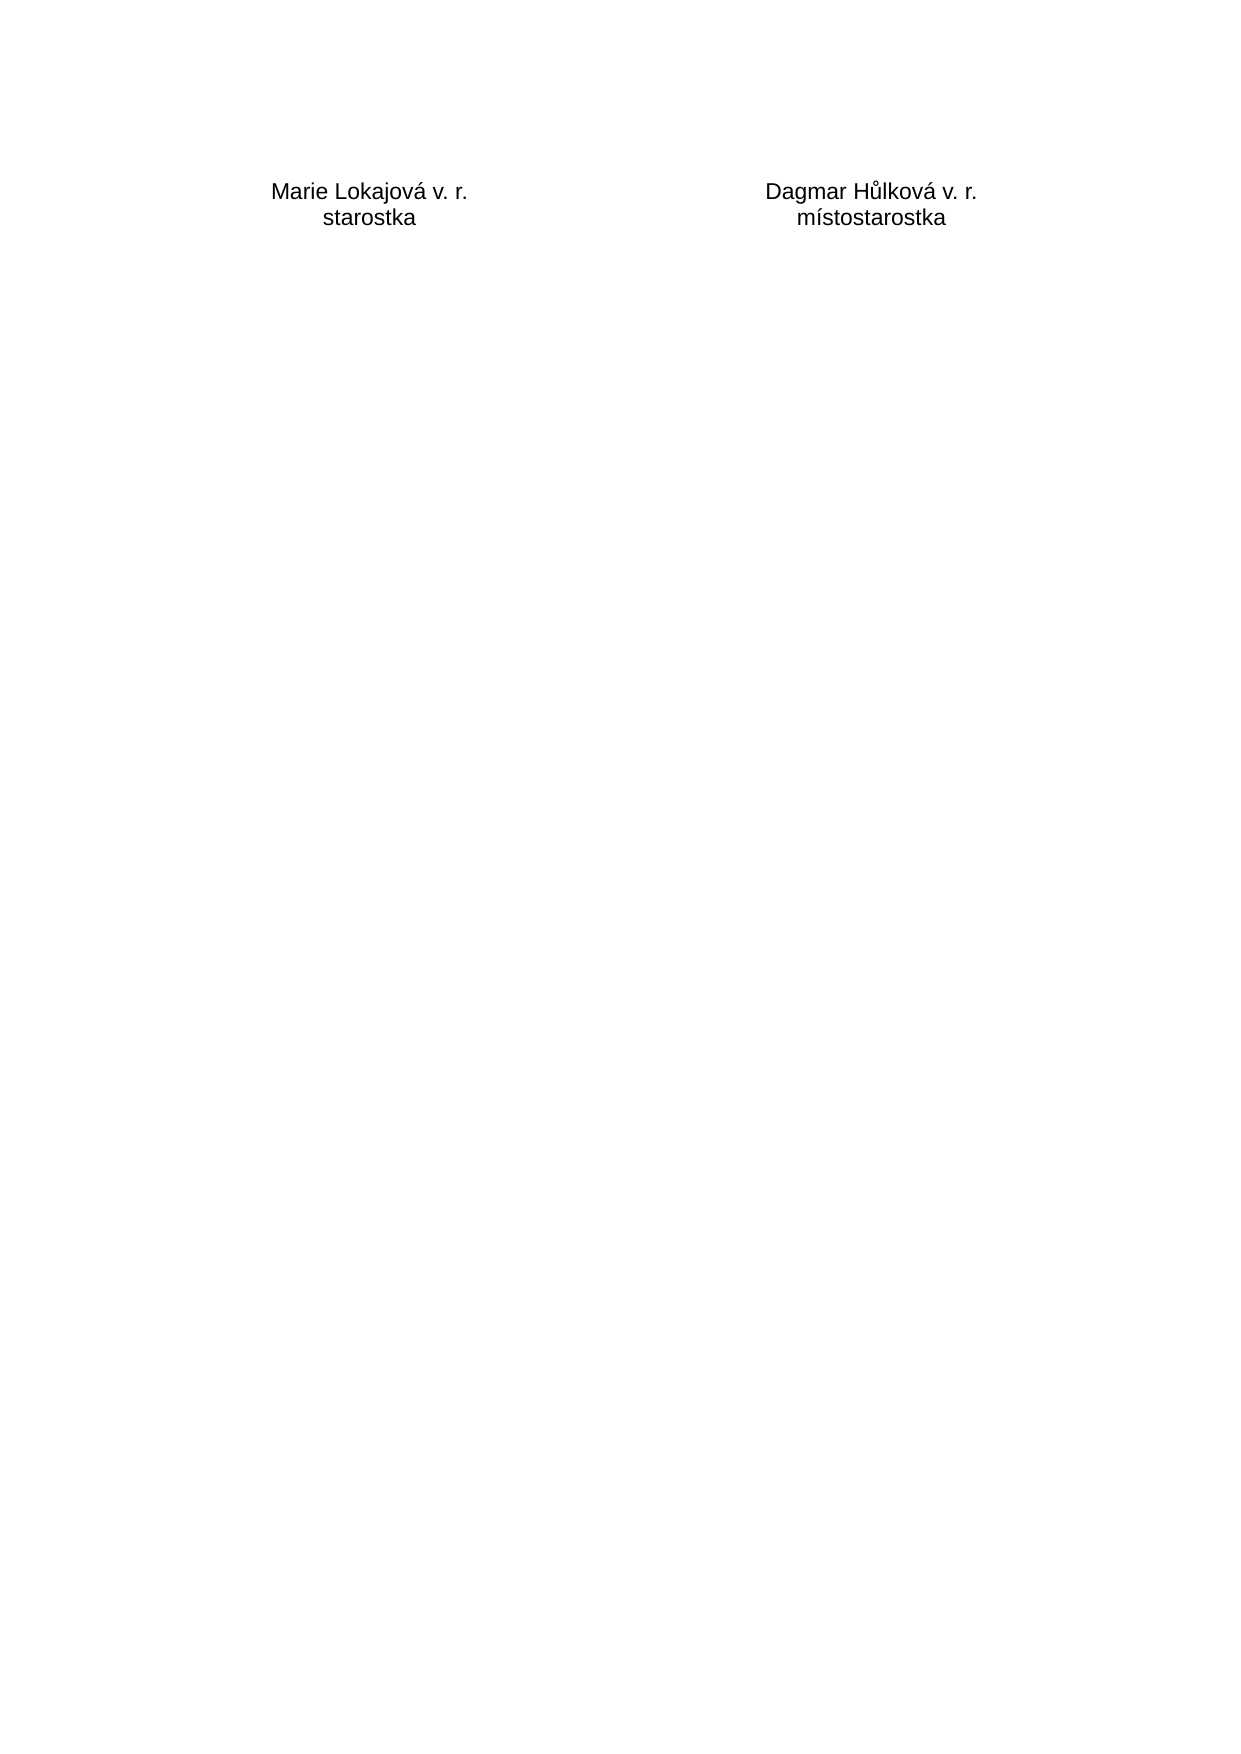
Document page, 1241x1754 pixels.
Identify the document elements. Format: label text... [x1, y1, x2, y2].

table_header Dagmar Hůlková v. r. místostarostka [620, 118, 1122, 236]
table_header Marie Lokajová v. r. starostka [118, 118, 620, 236]
table_cell [620, 236, 1122, 354]
table_cell [118, 236, 620, 354]
